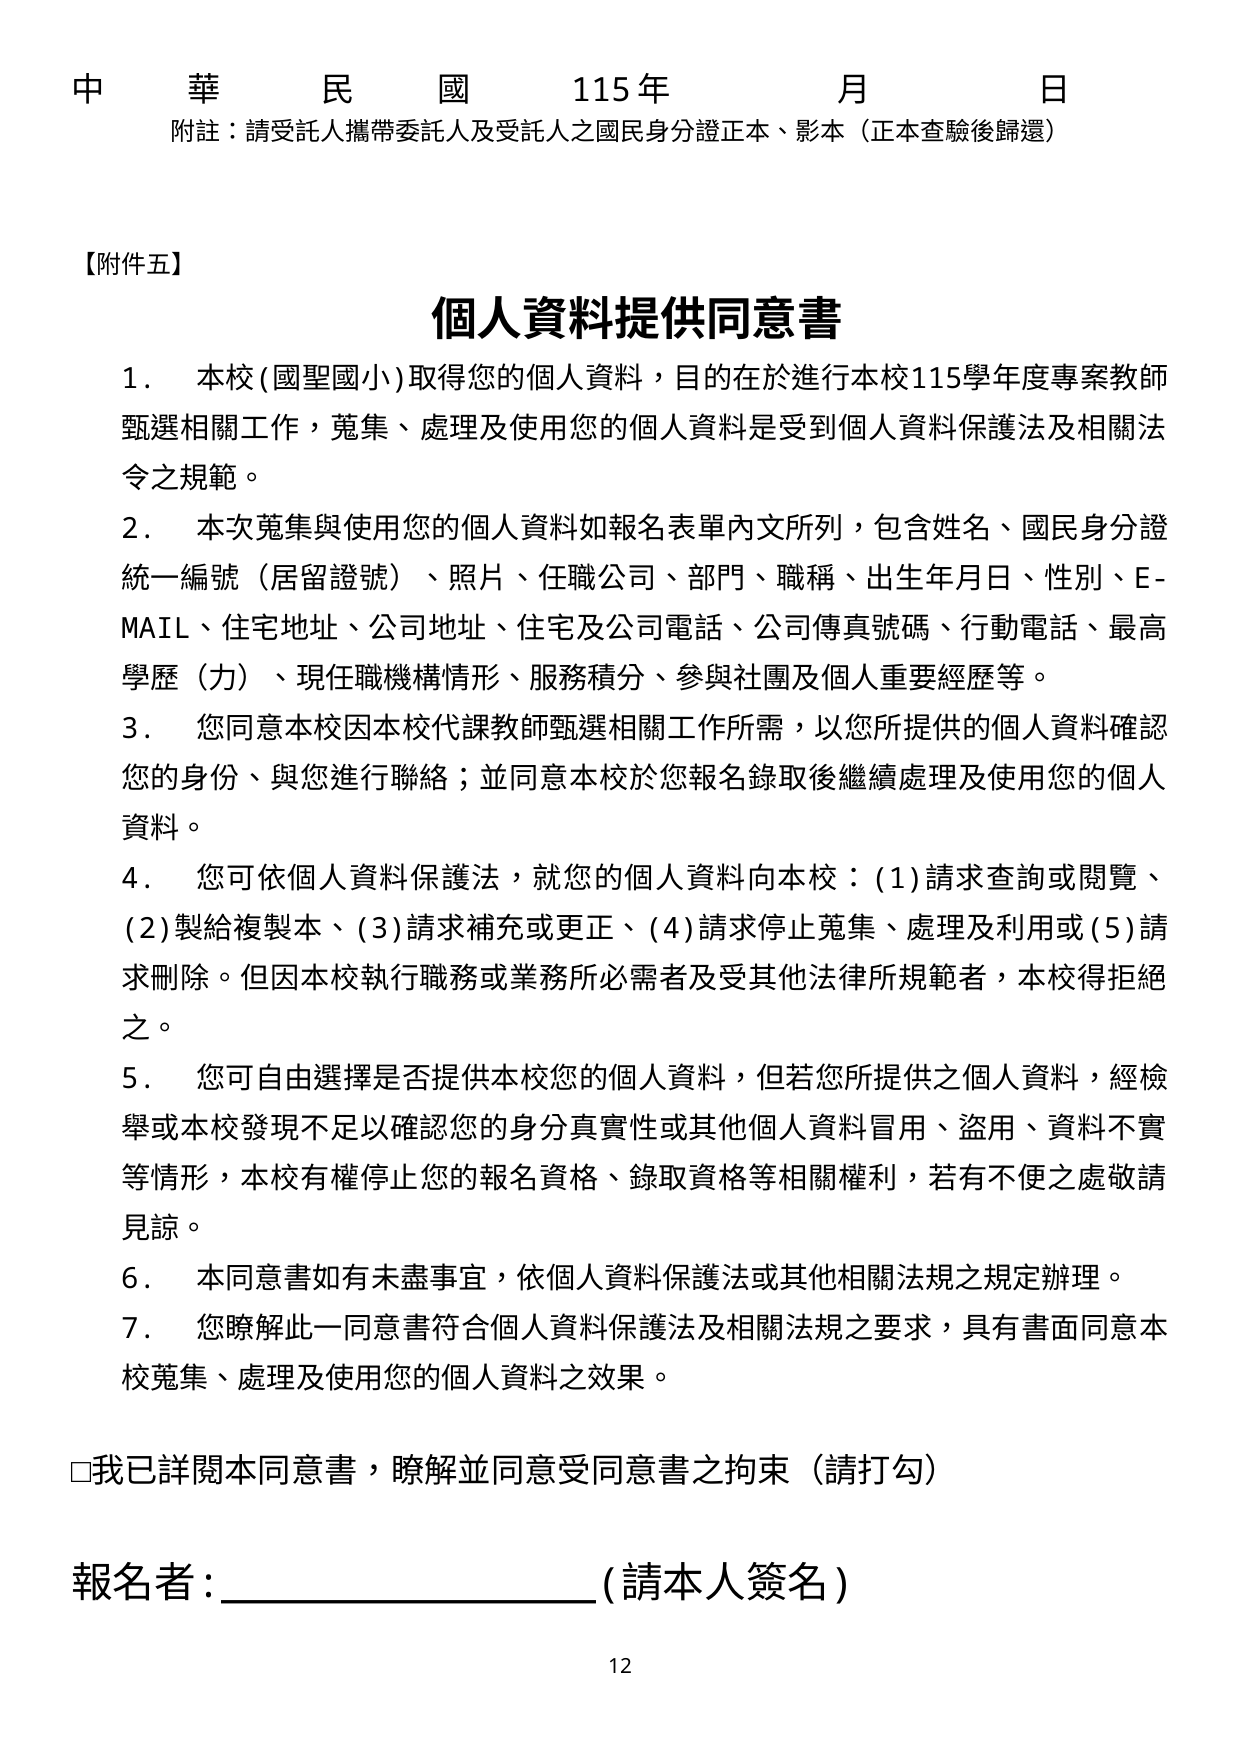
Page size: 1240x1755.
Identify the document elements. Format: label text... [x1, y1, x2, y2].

list 您瞭解此一同意書符合個人資料保護法及相關法規之要求，具有書面同意本校蒐集、處理及使用您的個人資料之效果。 [121, 1298, 1169, 1398]
text 個人資料提供同意書 [71, 286, 1169, 348]
list 您同意本校因本校代課教師甄選相關工作所需，以您所提供的個人資料確認您的身份、與您進行聯絡；並同意本校於您報名錄取後繼續處理及使用您的個人資料。 [121, 698, 1169, 848]
text 報名者:_______________(請本人簽名) [71, 1549, 1169, 1609]
text □我已詳閱本同意書，瞭解並同意受同意書之拘束（請打勾） [71, 1444, 1169, 1492]
text 【附件五】 [71, 223, 1169, 286]
text 附註：請受託人攜帶委託人及受託人之國民身分證正本、影本（正本查驗後歸還） [71, 113, 1169, 147]
list 本同意書如有未盡事宜，依個人資料保護法或其他相關法規之規定辦理。 [121, 1248, 1169, 1298]
text 中 華 民 國 115年 月 日 [71, 75, 1169, 108]
list 您可依個人資料保護法，就您的個人資料向本校：(1)請求查詢或閱覽、(2)製給複製本、(3)請求補充或更正、(4)請求停止蒐集、處理及利用或(5)請求刪除。但因本校執行職務或業務所必需者及受其他法律所規範者，本校得拒絕之。 [121, 848, 1169, 1048]
list 您可自由選擇是否提供本校您的個人資料，但若您所提供之個人資料，經檢舉或本校發現不足以確認您的身分真實性或其他個人資料冒用、盜用、資料不實等情形，本校有權停止您的報名資格、錄取資格等相關權利，若有不便之處敬請見諒。 [121, 1048, 1169, 1248]
list 本次蒐集與使用您的個人資料如報名表單內文所列，包含姓名、國民身分證統一編號（居留證號）、照片、任職公司、部門、職稱、出生年月日、性別、E-MAIL、住宅地址、公司地址、住宅及公司電話、公司傳真號碼、行動電話、最高學歷（力）、現任職機構情形、服務積分、參與社團及個人重要經歷等。 [121, 498, 1169, 698]
list 本校(國聖國小)取得您的個人資料，目的在於進行本校115學年度專案教師甄選相關工作，蒐集、處理及使用您的個人資料是受到個人資料保護法及相關法令之規範。 [121, 348, 1169, 498]
